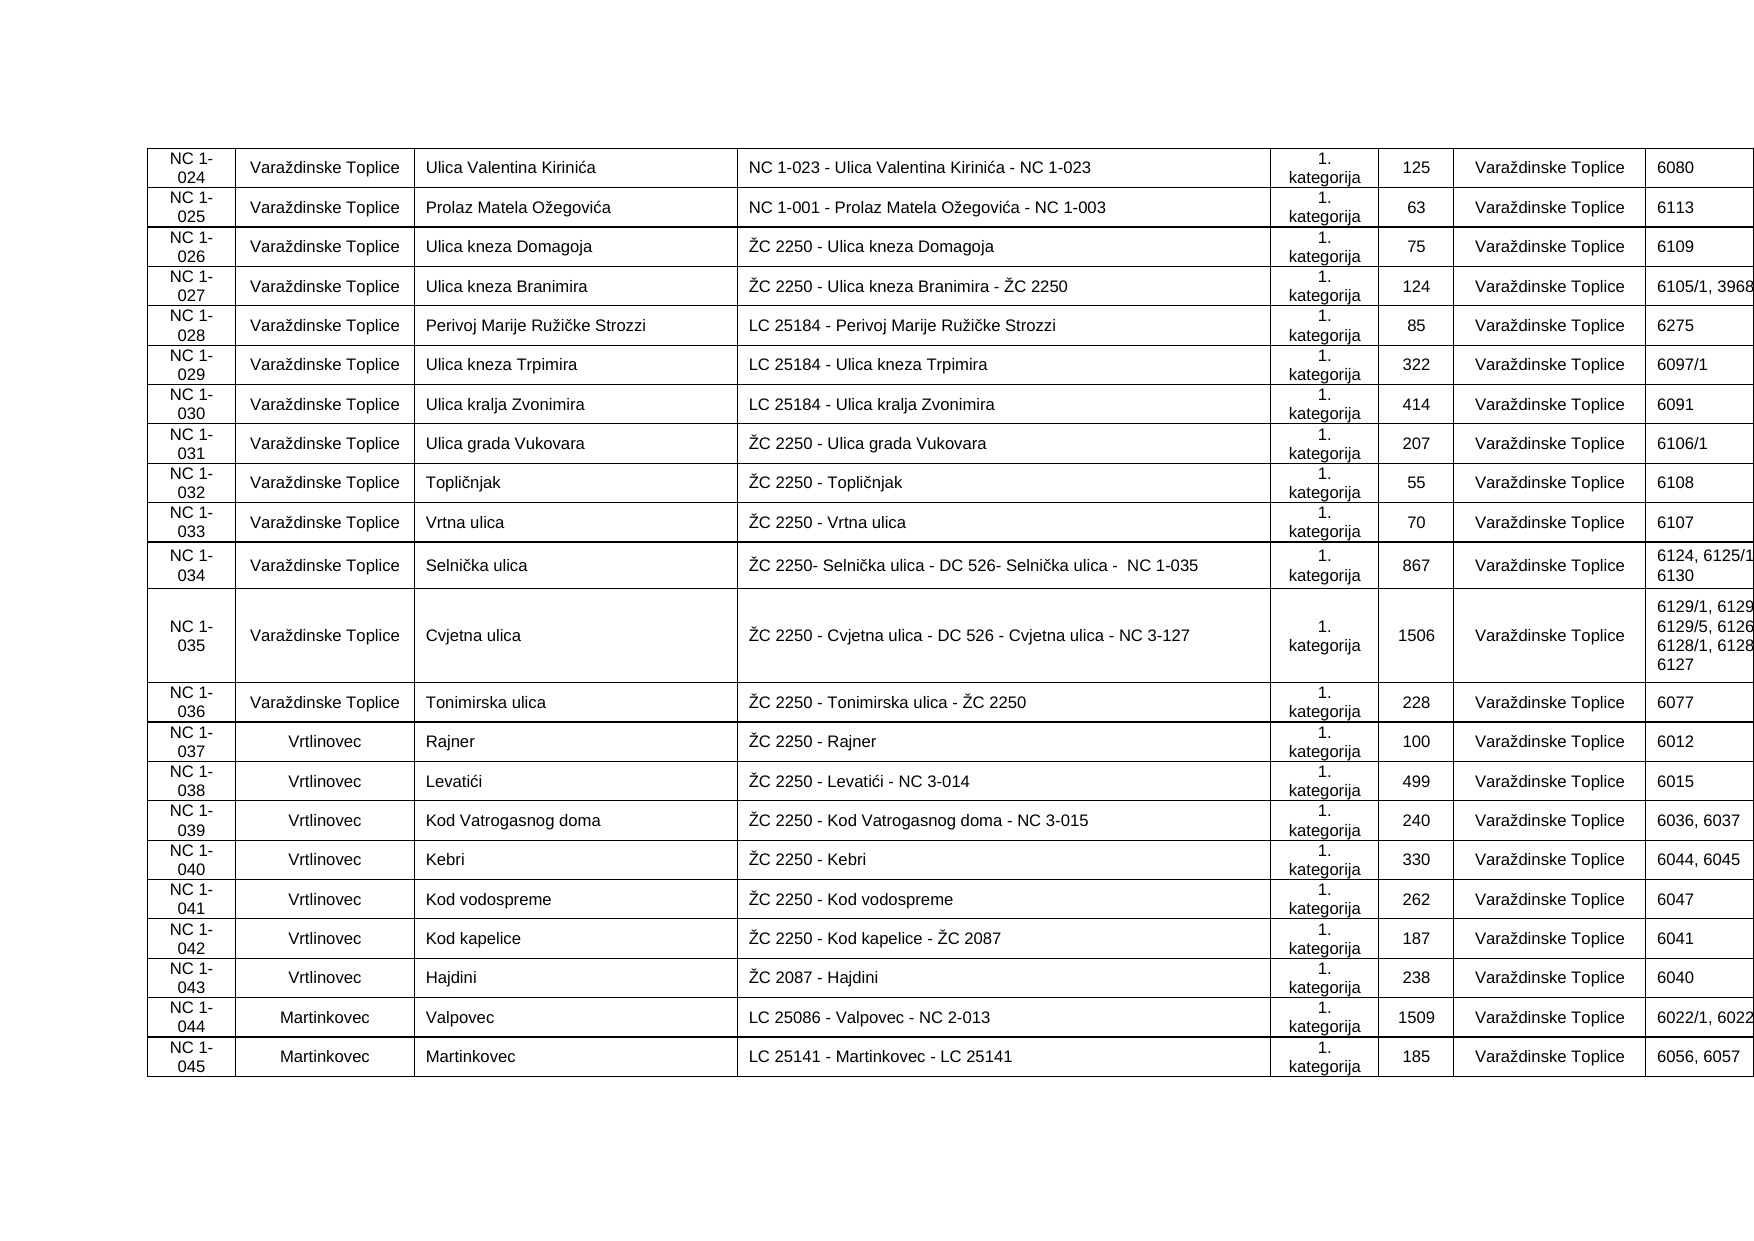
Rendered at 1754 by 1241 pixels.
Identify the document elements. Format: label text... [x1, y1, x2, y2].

table_cell ŽC 2250 - Rajner [738, 723, 1270, 761]
table_cell Selnička ulica [415, 543, 737, 588]
table_cell Ulica kneza Trpimira [415, 346, 737, 384]
table_cell Kod kapelice [415, 919, 737, 958]
table_cell 1. kategorija [1271, 306, 1378, 344]
table_cell NC 1-034 [148, 543, 235, 588]
table_cell Kod Vatrogasnog doma [415, 801, 737, 839]
table_cell 55 [1379, 464, 1453, 502]
table_cell ŽC 2250 - Levatići - NC 3-014 [738, 762, 1270, 800]
table_cell NC 1-001 - Prolaz Matela Ožegovića - NC 1-003 [738, 188, 1270, 226]
table_cell NC 1-024 [148, 149, 235, 187]
table_cell 6106/1 [1646, 424, 1753, 463]
table_cell 1. kategorija [1271, 959, 1378, 997]
table_cell Vrtlinovec [236, 723, 414, 761]
table_cell Varaždinske Toplice [236, 385, 414, 423]
table_cell 6080 [1646, 149, 1753, 187]
table_cell Varaždinske Toplice [1454, 503, 1645, 541]
table_cell 6022/1, 6022/2 [1646, 998, 1753, 1036]
table_cell 1. kategorija [1271, 149, 1378, 187]
table_cell 6109 [1646, 228, 1753, 266]
table_cell 6105/1, 3968/3 [1646, 267, 1753, 305]
table_cell Topličnjak [415, 464, 737, 502]
table_cell 262 [1379, 880, 1453, 918]
table_cell Ulica kneza Domagoja [415, 228, 737, 266]
table_cell Varaždinske Toplice [1454, 762, 1645, 800]
table_cell 6040 [1646, 959, 1753, 997]
table_cell Vrtlinovec [236, 841, 414, 879]
table_cell Martinkovec [236, 998, 414, 1036]
table_cell 63 [1379, 188, 1453, 226]
table_cell NC 1-030 [148, 385, 235, 423]
table_cell Varaždinske Toplice [1454, 346, 1645, 384]
table_cell 1509 [1379, 998, 1453, 1036]
table_cell Varaždinske Toplice [1454, 841, 1645, 879]
table_cell 238 [1379, 959, 1453, 997]
table_cell 6044, 6045 [1646, 841, 1753, 879]
table_cell Martinkovec [415, 1038, 737, 1076]
table_cell 228 [1379, 683, 1453, 721]
table_cell NC 1-042 [148, 919, 235, 958]
table_cell 330 [1379, 841, 1453, 879]
table_cell Ulica Valentina Kirinića [415, 149, 737, 187]
table_cell NC 1-039 [148, 801, 235, 839]
table_cell ŽC 2250- Selnička ulica - DC 526- Selnička ulica - NC 1-035 [738, 543, 1270, 588]
table_cell NC 1-029 [148, 346, 235, 384]
table_cell NC 1-032 [148, 464, 235, 502]
table_cell Kebri [415, 841, 737, 879]
table_cell 1. kategorija [1271, 543, 1378, 588]
table_cell 414 [1379, 385, 1453, 423]
table_cell 75 [1379, 228, 1453, 266]
table_cell Prolaz Matela Ožegovića [415, 188, 737, 226]
table_cell 6091 [1646, 385, 1753, 423]
table_cell NC 1-036 [148, 683, 235, 721]
table_cell Varaždinske Toplice [1454, 919, 1645, 958]
table_cell Valpovec [415, 998, 737, 1036]
table_cell 100 [1379, 723, 1453, 761]
table_cell NC 1-043 [148, 959, 235, 997]
table_cell ŽC 2250 - Kod vodospreme [738, 880, 1270, 918]
table_cell Levatići [415, 762, 737, 800]
table_cell Varaždinske Toplice [236, 188, 414, 226]
table_cell Perivoj Marije Ružičke Strozzi [415, 306, 737, 344]
table_cell 1. kategorija [1271, 503, 1378, 541]
table_cell NC 1-033 [148, 503, 235, 541]
table_cell NC 1-028 [148, 306, 235, 344]
table_cell 6047 [1646, 880, 1753, 918]
table_cell Varaždinske Toplice [1454, 385, 1645, 423]
table_cell 6077 [1646, 683, 1753, 721]
table_cell ŽC 2250 - Topličnjak [738, 464, 1270, 502]
table_cell LC 25184 - Ulica kralja Zvonimira [738, 385, 1270, 423]
table_cell ŽC 2250 - Ulica grada Vukovara [738, 424, 1270, 463]
table_cell 6113 [1646, 188, 1753, 226]
table_cell 1. kategorija [1271, 723, 1378, 761]
table_cell LC 25184 - Ulica kneza Trpimira [738, 346, 1270, 384]
table_cell Varaždinske Toplice [1454, 149, 1645, 187]
table_cell 322 [1379, 346, 1453, 384]
table_cell 85 [1379, 306, 1453, 344]
table_cell Ulica kneza Branimira [415, 267, 737, 305]
table_cell 1. kategorija [1271, 188, 1378, 226]
table_cell Hajdini [415, 959, 737, 997]
table_cell Varaždinske Toplice [1454, 723, 1645, 761]
table_cell NC 1-025 [148, 188, 235, 226]
table_cell Varaždinske Toplice [1454, 543, 1645, 588]
table_cell Vrtlinovec [236, 880, 414, 918]
table_cell 6056, 6057 [1646, 1038, 1753, 1076]
table_cell Ulica grada Vukovara [415, 424, 737, 463]
table_cell ŽC 2250 - Kebri [738, 841, 1270, 879]
table_cell Varaždinske Toplice [236, 543, 414, 588]
table_cell Varaždinske Toplice [236, 589, 414, 682]
table_cell 1506 [1379, 589, 1453, 682]
table_cell 1. kategorija [1271, 464, 1378, 502]
table_cell ŽC 2250 - Cvjetna ulica - DC 526 - Cvjetna ulica - NC 3-127 [738, 589, 1270, 682]
table_cell Varaždinske Toplice [1454, 464, 1645, 502]
table_cell ŽC 2250 - Tonimirska ulica - ŽC 2250 [738, 683, 1270, 721]
table_cell 1. kategorija [1271, 998, 1378, 1036]
table_cell 6275 [1646, 306, 1753, 344]
table_cell ŽC 2250 - Vrtna ulica [738, 503, 1270, 541]
table_cell 499 [1379, 762, 1453, 800]
table_cell NC 1-040 [148, 841, 235, 879]
table_cell NC 1-038 [148, 762, 235, 800]
table_cell Varaždinske Toplice [1454, 801, 1645, 839]
table_cell 187 [1379, 919, 1453, 958]
table_cell NC 1-035 [148, 589, 235, 682]
table_cell Vrtna ulica [415, 503, 737, 541]
table_cell Varaždinske Toplice [1454, 424, 1645, 463]
table_cell 1. kategorija [1271, 801, 1378, 839]
table_cell Ulica kralja Zvonimira [415, 385, 737, 423]
table_cell 1. kategorija [1271, 919, 1378, 958]
table_cell 1. kategorija [1271, 1038, 1378, 1076]
table_cell ŽC 2250 - Kod kapelice - ŽC 2087 [738, 919, 1270, 958]
table_cell 6041 [1646, 919, 1753, 958]
table_cell Vrtlinovec [236, 801, 414, 839]
table_cell Varaždinske Toplice [1454, 589, 1645, 682]
table_cell 6129/1, 6129/2, 6129/4, 6129/5, 6126/1, 6126/2, 6128/1, 6128/2, 4786, 6127 [1646, 589, 1753, 682]
table_cell Varaždinske Toplice [1454, 998, 1645, 1036]
table_cell LC 25184 - Perivoj Marije Ružičke Strozzi [738, 306, 1270, 344]
table_cell 6015 [1646, 762, 1753, 800]
table_cell 124 [1379, 267, 1453, 305]
table_cell Varaždinske Toplice [236, 228, 414, 266]
table_cell 125 [1379, 149, 1453, 187]
table_cell 1. kategorija [1271, 683, 1378, 721]
table_cell NC 1-044 [148, 998, 235, 1036]
table_cell NC 1-027 [148, 267, 235, 305]
table_cell 867 [1379, 543, 1453, 588]
table_cell 185 [1379, 1038, 1453, 1076]
table_cell 1. kategorija [1271, 346, 1378, 384]
table_cell 6108 [1646, 464, 1753, 502]
table_cell Varaždinske Toplice [1454, 683, 1645, 721]
table_cell Vrtlinovec [236, 959, 414, 997]
table_cell 70 [1379, 503, 1453, 541]
table_cell ŽC 2250 - Ulica kneza Branimira - ŽC 2250 [738, 267, 1270, 305]
table_cell Tonimirska ulica [415, 683, 737, 721]
table_cell Varaždinske Toplice [1454, 959, 1645, 997]
table_cell 240 [1379, 801, 1453, 839]
table_cell Varaždinske Toplice [236, 464, 414, 502]
table_cell Varaždinske Toplice [236, 503, 414, 541]
table_cell ŽC 2250 - Ulica kneza Domagoja [738, 228, 1270, 266]
table_cell 1. kategorija [1271, 228, 1378, 266]
table_cell Varaždinske Toplice [1454, 188, 1645, 226]
table_cell Varaždinske Toplice [1454, 306, 1645, 344]
table_cell 6107 [1646, 503, 1753, 541]
table_cell Vrtlinovec [236, 762, 414, 800]
table_cell 1. kategorija [1271, 880, 1378, 918]
table_cell LC 25141 - Martinkovec - LC 25141 [738, 1038, 1270, 1076]
table_cell 6124, 6125/1, 6125/2, 6130 [1646, 543, 1753, 588]
table_cell Cvjetna ulica [415, 589, 737, 682]
table_cell NC 1-023 - Ulica Valentina Kirinića - NC 1-023 [738, 149, 1270, 187]
table_cell LC 25086 - Valpovec - NC 2-013 [738, 998, 1270, 1036]
table_cell 1. kategorija [1271, 589, 1378, 682]
table_cell NC 1-026 [148, 228, 235, 266]
table_cell ŽC 2087 - Hajdini [738, 959, 1270, 997]
table_cell NC 1-037 [148, 723, 235, 761]
table_cell 6097/1 [1646, 346, 1753, 384]
table_cell Martinkovec [236, 1038, 414, 1076]
table_cell 1. kategorija [1271, 424, 1378, 463]
table_cell 1. kategorija [1271, 841, 1378, 879]
table_cell 1. kategorija [1271, 267, 1378, 305]
table_cell Vrtlinovec [236, 919, 414, 958]
table_cell 1. kategorija [1271, 385, 1378, 423]
table_cell Varaždinske Toplice [236, 424, 414, 463]
table_cell Varaždinske Toplice [236, 346, 414, 384]
table_cell NC 1-041 [148, 880, 235, 918]
table_cell Varaždinske Toplice [1454, 1038, 1645, 1076]
table_cell Varaždinske Toplice [1454, 880, 1645, 918]
table_cell 6012 [1646, 723, 1753, 761]
table_cell Varaždinske Toplice [236, 267, 414, 305]
table_cell NC 1-045 [148, 1038, 235, 1076]
table_cell Varaždinske Toplice [1454, 228, 1645, 266]
table_cell NC 1-031 [148, 424, 235, 463]
table_cell 207 [1379, 424, 1453, 463]
table_cell Kod vodospreme [415, 880, 737, 918]
table_cell ŽC 2250 - Kod Vatrogasnog doma - NC 3-015 [738, 801, 1270, 839]
table_cell Varaždinske Toplice [1454, 267, 1645, 305]
table_cell 1. kategorija [1271, 762, 1378, 800]
table_cell Varaždinske Toplice [236, 683, 414, 721]
table_cell 6036, 6037 [1646, 801, 1753, 839]
table_cell Varaždinske Toplice [236, 149, 414, 187]
table_cell Rajner [415, 723, 737, 761]
table_cell Varaždinske Toplice [236, 306, 414, 344]
